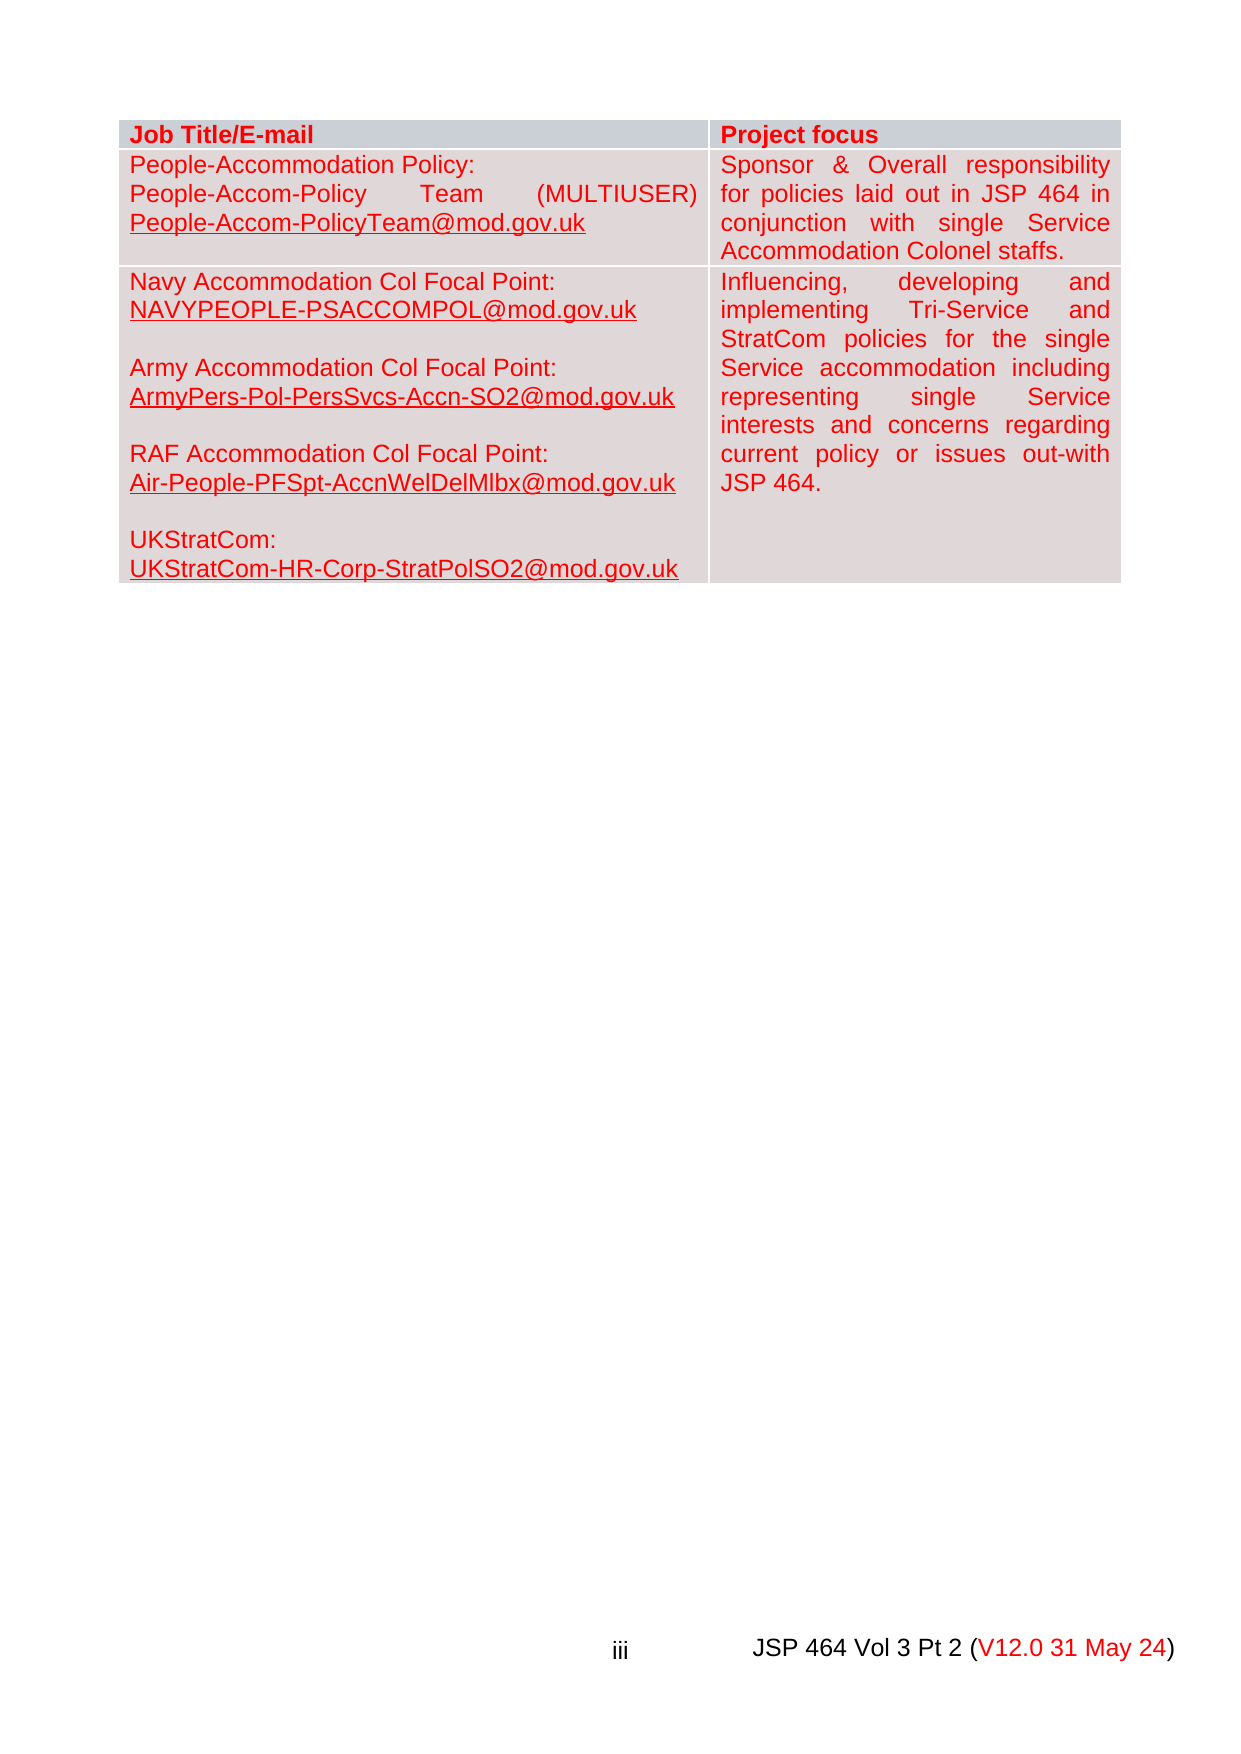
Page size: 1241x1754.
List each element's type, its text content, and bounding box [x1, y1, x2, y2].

table_cell Navy Accommodation Col Focal Point: NAVYPEOPLE-PSACCOMPOL@mod.gov.uk Army Accommodation Col Focal Point: ArmyPers-Pol-PersSvcs-Accn-SO2@mod.gov.uk RAF Accommodation Col Focal Point: Air-People-PFSpt-AccnWelDelMlbx@mod.gov.uk UKStratCom: UKStratCom-HR-Corp-StratPolSO2@mod.gov.uk [119, 267, 708, 583]
table_cell People-Accommodation Policy: People-Accom-Policy Team (MULTIUSER) People-Accom-PolicyTeam@mod.gov.uk [119, 150, 708, 265]
table_header Job Title/E-mail [119, 120, 708, 148]
table_header Project focus [710, 120, 1121, 148]
table_cell Sponsor & Overall responsibility for policies laid out in JSP 464 in conjunction with single Service Accommodation Colonel staffs. [710, 150, 1121, 265]
table_cell Influencing, developing and implementing Tri-Service and StratCom policies for the single Service accommodation including representing single Service interests and concerns regarding current policy or issues out-with JSP 464. [710, 267, 1121, 583]
